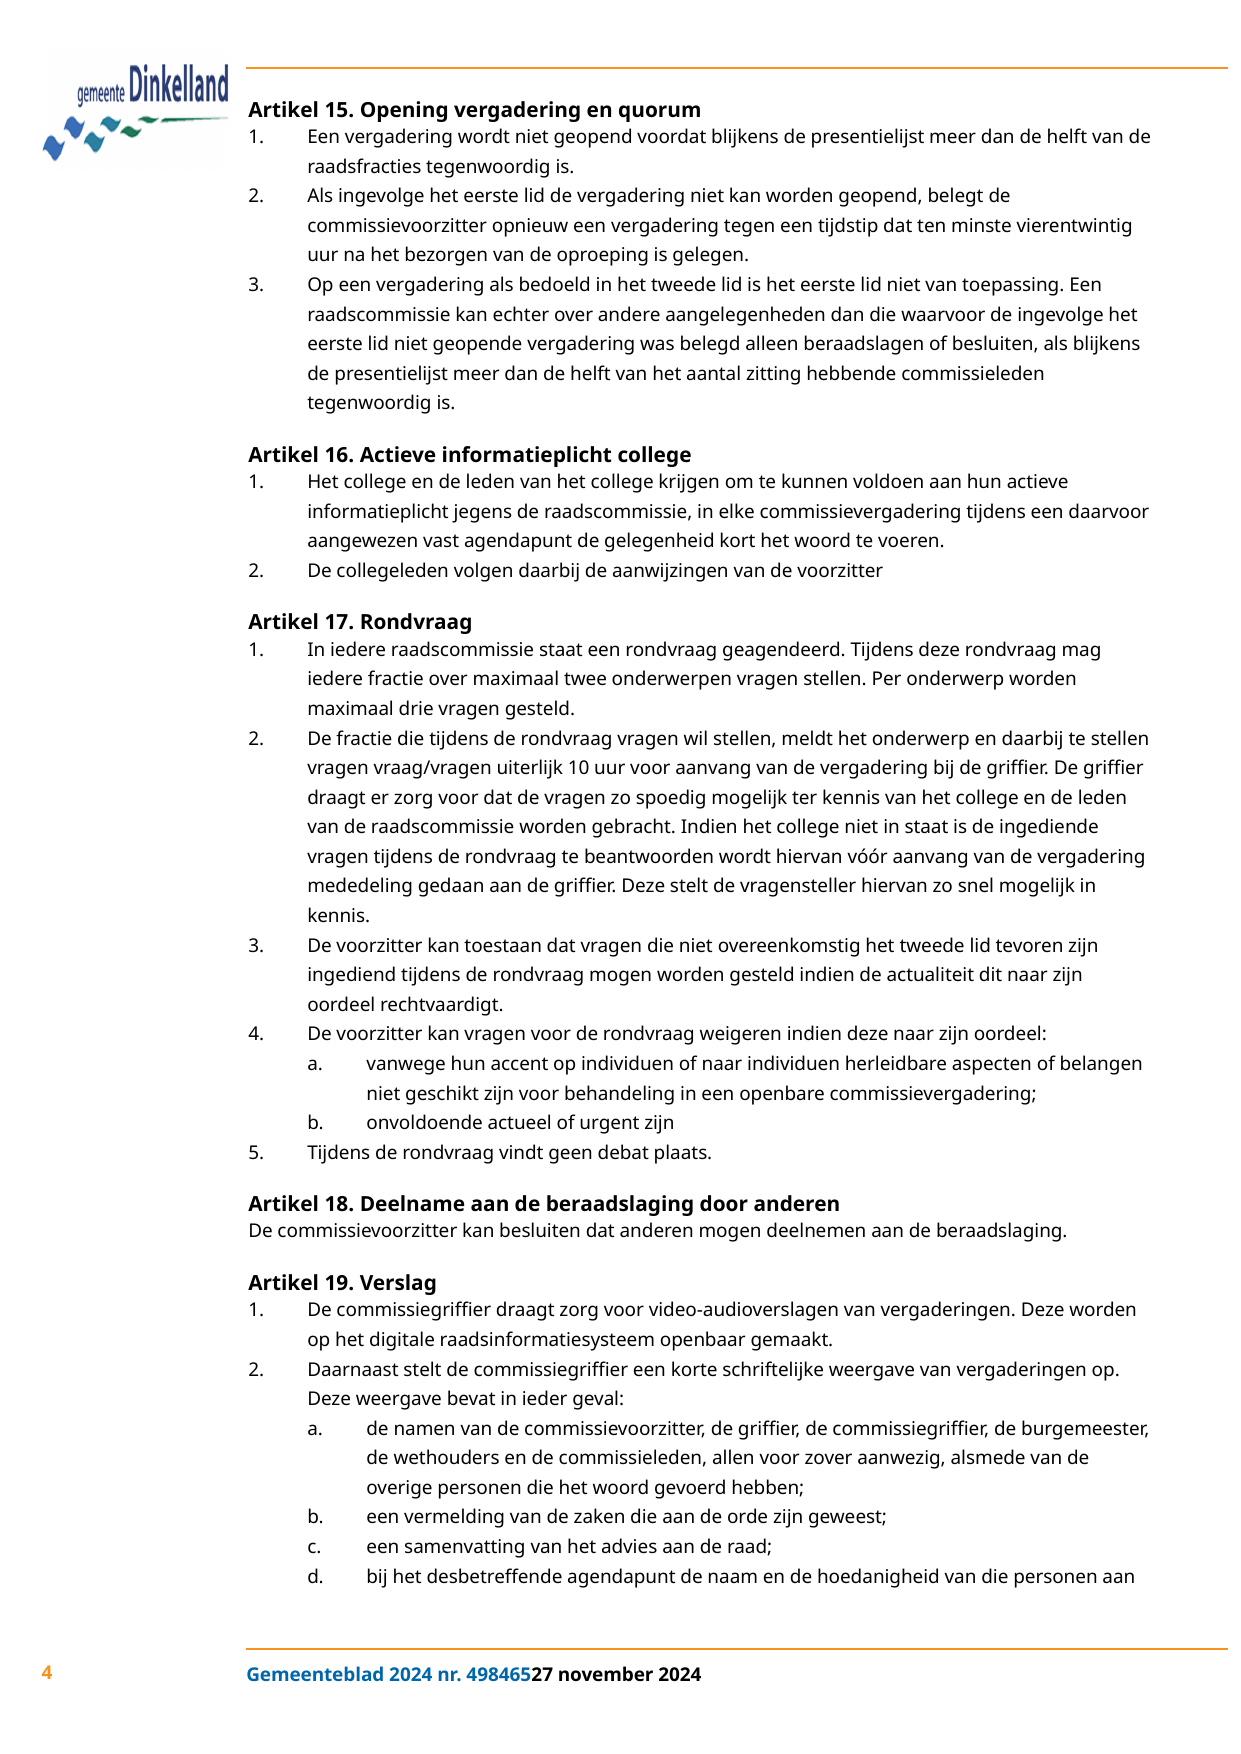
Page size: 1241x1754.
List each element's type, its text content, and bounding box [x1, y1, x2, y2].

list De collegeleden volgen daarbij de aanwijzingen van de voorzitter [248, 557, 1152, 583]
text Artikel 18. Deelname aan de beraadslaging door anderen [248, 1189, 1152, 1218]
list Als ingevolge het eerste lid de vergadering niet kan worden geopend, belegt de commissievoorzitter opnieuw een vergadering tegen een tijdstip dat ten minste vierentwintig uur na het bezorgen van de oproeping is gelegen. [248, 182, 1152, 267]
text Artikel 16. Actieve informatieplicht college [248, 440, 1152, 468]
text De commissievoorzitter kan besluiten dat anderen mogen deelnemen aan de beraadslaging. [248, 1218, 1152, 1243]
list In iedere raadscommissie staat een rondvraag geagendeerd. Tijdens deze rondvraag mag iedere fractie over maximaal twee onderwerpen vragen stellen. Per onderwerp worden maximaal drie vragen gesteld. [248, 636, 1152, 721]
list De fractie die tijdens de rondvraag vragen wil stellen, meldt het onderwerp en daarbij te stellen vragen vraag/vragen uiterlijk 10 uur voor aanvang van de vergadering bij de griffier. De griffier draagt er zorg voor dat de vragen zo spoedig mogelijk ter kennis van het college en de leden van de raadscommissie worden gebracht. Indien het college niet in staat is de ingediende vragen tijdens de rondvraag te beantwoorden wordt hiervan vóór aanvang van de vergadering mededeling gedaan aan de griffier. Deze stelt de vragensteller hiervan zo snel mogelijk in kennis. [248, 725, 1152, 928]
list Tijdens de rondvraag vindt geen debat plaats. [248, 1139, 1152, 1164]
picture [41, 47, 231, 172]
text Artikel 19. Verslag [248, 1268, 1152, 1297]
list onvoldoende actueel of urgent zijn [307, 1109, 1152, 1135]
list de namen van de commissievoorzitter, de griffier, de commissiegriffier, de burgemeester, de wethouders en de commissieleden, allen voor zover aanwezig, alsmede van de overige personen die het woord gevoerd hebben; [307, 1415, 1152, 1500]
list Het college en de leden van het college krijgen om te kunnen voldoen aan hun actieve informatieplicht jegens de raadscommissie, in elke commissievergadering tijdens een daarvoor aangewezen vast agendapunt de gelegenheid kort het woord te voeren. [248, 468, 1152, 553]
list Een vergadering wordt niet geopend voordat blijkens de presentielijst meer dan de helft van de raadsfracties tegenwoordig is. [248, 123, 1152, 178]
list een vermelding van de zaken die aan de orde zijn geweest; [307, 1504, 1152, 1529]
text Artikel 17. Rondvraag [248, 607, 1152, 636]
list vanwege hun accent op individuen of naar individuen herleidbare aspecten of belangen niet geschikt zijn voor behandeling in een openbare commissievergadering; [307, 1050, 1152, 1105]
list De voorzitter kan toestaan dat vragen die niet overeenkomstig het tweede lid tevoren zijn ingediend tijdens de rondvraag mogen worden gesteld indien de actualiteit dit naar zijn oordeel rechtvaardigt. [248, 932, 1152, 1017]
list De commissiegriffier draagt zorg voor video-audioverslagen van vergaderingen. Deze worden op het digitale raadsinformatiesysteem openbaar gemaakt. [248, 1297, 1152, 1352]
list Daarnaast stelt de commissiegriffier een korte schriftelijke weergave van vergaderingen op. Deze weergave bevat in ieder geval: [248, 1356, 1152, 1411]
text Artikel 15. Opening vergadering en quorum [248, 95, 1152, 123]
list bij het desbetreffende agendapunt de naam en de hoedanigheid van die personen aan [307, 1563, 1152, 1588]
list een samenvatting van het advies aan de raad; [307, 1533, 1152, 1559]
list De voorzitter kan vragen voor de rondvraag weigeren indien deze naar zijn oordeel: [248, 1021, 1152, 1046]
list Op een vergadering als bedoeld in het tweede lid is het eerste lid niet van toepassing. Een raadscommissie kan echter over andere aangelegenheden dan die waarvoor de ingevolge het eerste lid niet geopende vergadering was belegd alleen beraadslagen of besluiten, als blijkens de presentielijst meer dan de helft van het aantal zitting hebbende commissieleden tegenwoordig is. [248, 271, 1152, 415]
